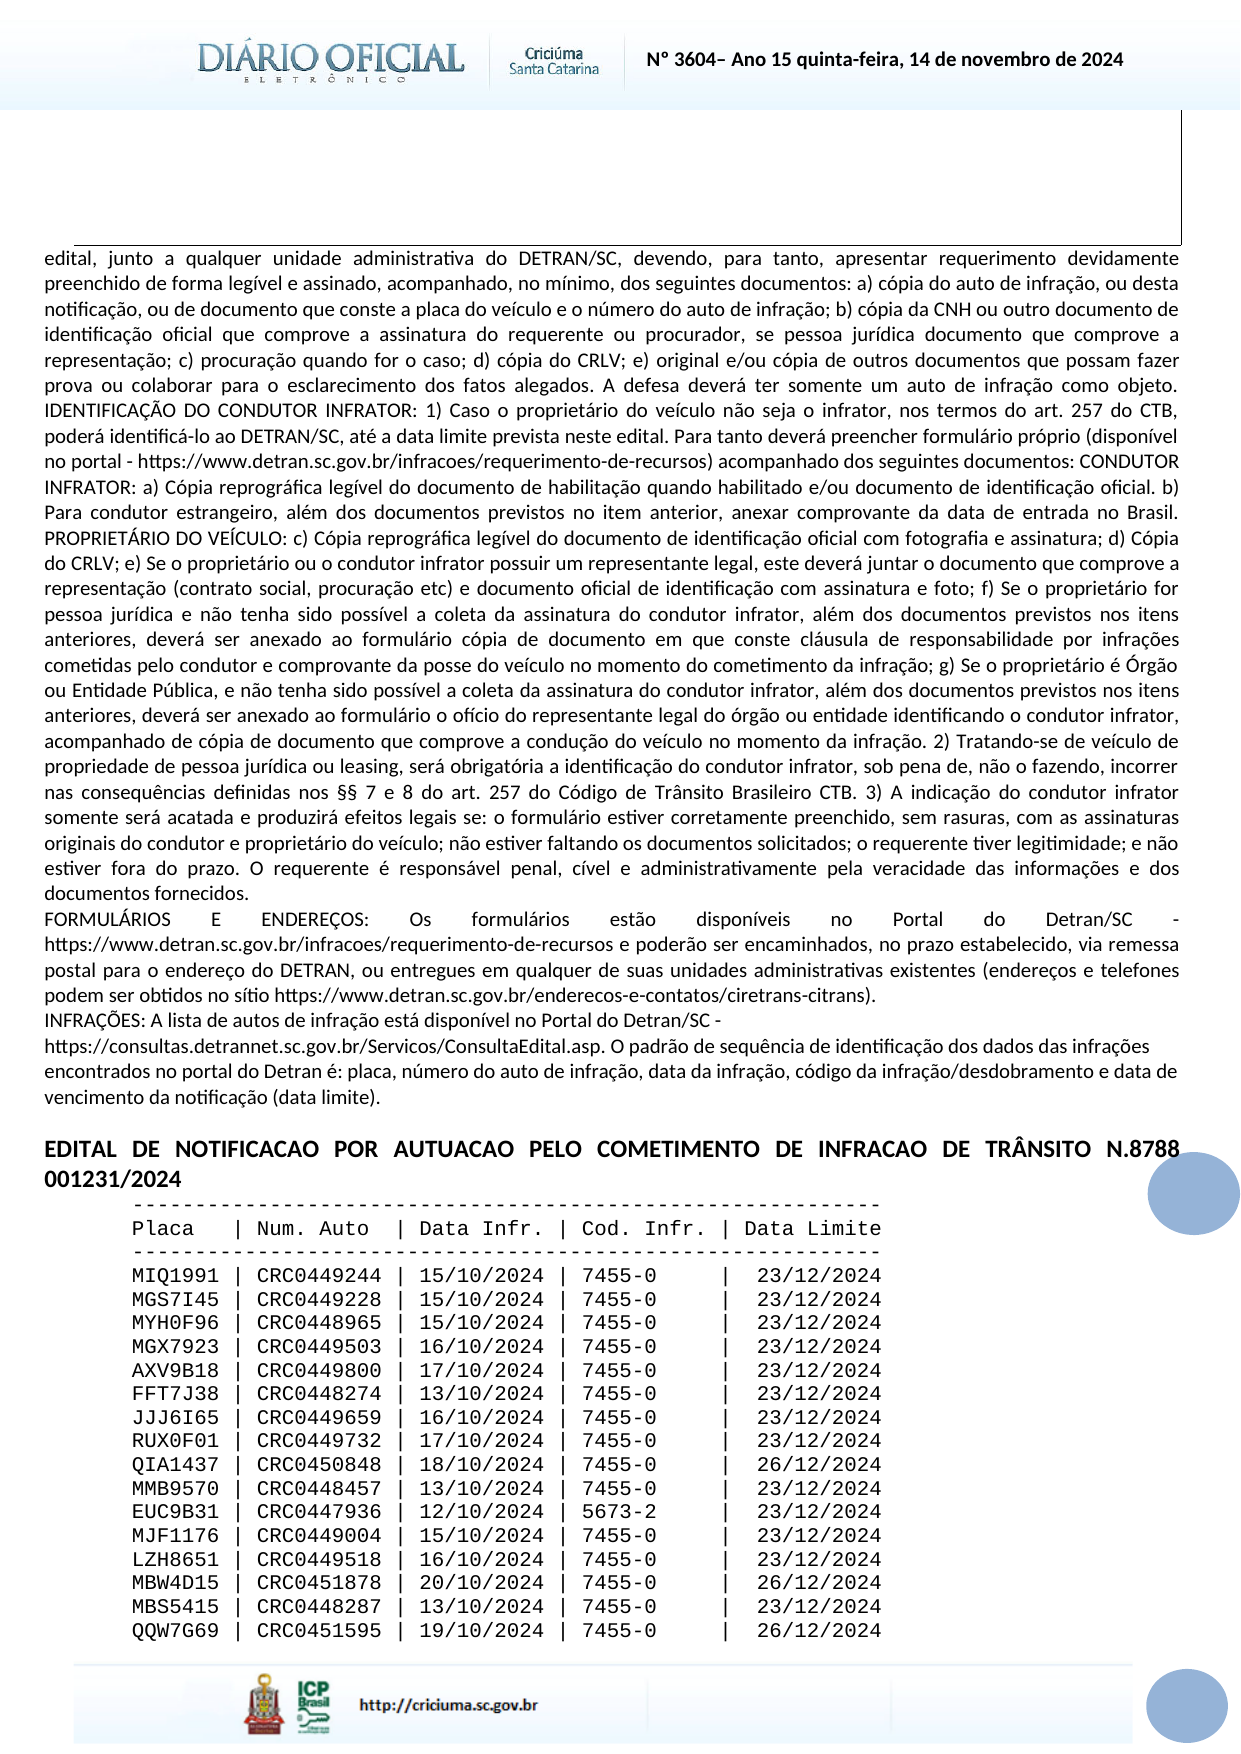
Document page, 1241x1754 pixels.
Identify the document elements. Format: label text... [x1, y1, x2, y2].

text edital, junto a qualquer unidade administrativa do DETRAN/SC, devendo, para tanto, apresentar requerimento devidamente preenchido de forma legível e assinado, acompanhado, no mínimo, dos seguintes documentos: a) cópia do auto de infração, ou desta notificação, ou de documento que conste a placa do veículo e o número do auto de infração; b) cópia da CNH ou outro documento de identificação oficial que comprove a assinatura do requerente ou procurador, se pessoa jurídica documento que comprove a representação; c) procuração quando for o caso; d) cópia do CRLV; e) original e/ou cópia de outros documentos que possam fazer prova ou colaborar para o esclarecimento dos fatos alegados. A defesa deverá ter somente um auto de infração como objeto. IDENTIFICAÇÃO DO CONDUTOR INFRATOR: 1) Caso o proprietário do veículo não seja o infrator, nos termos do art. 257 do CTB, poderá identificá-lo ao DETRAN/SC, até a data limite prevista neste edital. Para tanto deverá preencher formulário próprio (disponível no portal - https://www.detran.sc.gov.br/infracoes/requerimento-de-recursos) acompanhado dos seguintes documentos: CONDUTOR INFRATOR: a) Cópia reprográfica legível do documento de habilitação quando habilitado e/ou documento de identificação oficial. b) Para condutor estrangeiro, além dos documentos previstos no item anterior, anexar comprovante da data de entrada no Brasil. PROPRIETÁRIO DO VEÍCULO: c) Cópia reprográfica legível do documento de identificação oficial com fotografia e assinatura; d) Cópia do CRLV; e) Se o proprietário ou o condutor infrator possuir um representante legal, este deverá juntar o documento que comprove a representação (contrato social, procuração etc) e documento oficial de identificação com assinatura e foto; f) Se o proprietário for pessoa jurídica e não tenha sido possível a coleta da assinatura do condutor infrator, além dos documentos previstos nos itens anteriores, deverá ser anexado ao formulário cópia de documento em que conste cláusula de responsabilidade por infrações cometidas pelo condutor e comprovante da posse do veículo no momento do cometimento da infração; g) Se o proprietário é Órgão ou Entidade Pública, e não tenha sido possível a coleta da assinatura do condutor infrator, além dos documentos previstos nos itens anteriores, deverá ser anexado ao formulário o ofício do representante legal do órgão ou entidade identificando o condutor infrator, acompanhado de cópia de documento que comprove a condução do veículo no momento da infração. 2) Tratando-se de veículo de propriedade de pessoa jurídica ou leasing, será obrigatória a identificação do condutor infrator, sob pena de, não o fazendo, incorrer nas consequências definidas nos §§ 7 e 8 do art. 257 do Código de Trânsito Brasileiro CTB. 3) A indicação do condutor infrator somente será acatada e produzirá efeitos legais se: o formulário estiver corretamente preenchido, sem rasuras, com as assinaturas originais do condutor e proprietário do veículo; não estiver faltando os documentos solicitados; o requerente tiver legitimidade; e não estiver fora do prazo. O requerente é responsável penal, cível e administrativamente pela veracidade das informações e dos documentos fornecidos. [44, 245, 1181, 906]
text FORMULÁRIOS E ENDEREÇOS: Os formulários estão disponíveis no Portal do Detran/SC - https://www.detran.sc.gov.br/infracoes/requerimento-de-recursos e poderão ser encaminhados, no prazo estabelecido, via remessa postal para o endereço do DETRAN, ou entregues em qualquer de suas unidades administrativas existentes (endereços e telefones podem ser obtidos no sítio https://www.detran.sc.gov.br/enderecos-e-contatos/ciretrans-citrans). [44, 906, 1181, 1008]
text QQW7G69 | CRC0451595 | 19/10/2024 | 7455-0 | 26/12/2024 [44, 1620, 1181, 1643]
text MBW4D15 | CRC0451878 | 20/10/2024 | 7455-0 | 26/12/2024 [44, 1572, 1181, 1596]
text ------------------------------------------------------------ [44, 1194, 1155, 1218]
text EDITAL DE NOTIFICACAO POR AUTUACAO PELO COMETIMENTO DE INFRACAO DE TRÂNSITO N.8788 001231/2024 [44, 1109, 1181, 1194]
text QIA1437 | CRC0450848 | 18/10/2024 | 7455-0 | 26/12/2024 [44, 1454, 1181, 1478]
text LZH8651 | CRC0449518 | 16/10/2024 | 7455-0 | 23/12/2024 [44, 1549, 1181, 1572]
text Placa | Num. Auto | Data Infr. | Cod. Infr. | Data Limite [44, 1218, 1181, 1241]
text MGX7923 | CRC0449503 | 16/10/2024 | 7455-0 | 23/12/2024 [44, 1336, 1181, 1359]
text RUX0F01 | CRC0449732 | 17/10/2024 | 7455-0 | 23/12/2024 [44, 1431, 1181, 1454]
text ------------------------------------------------------------ [44, 1241, 1181, 1265]
text MBS5415 | CRC0448287 | 13/10/2024 | 7455-0 | 23/12/2024 [44, 1596, 1181, 1620]
text MMB9570 | CRC0448457 | 13/10/2024 | 7455-0 | 23/12/2024 [44, 1478, 1181, 1501]
text MGS7I45 | CRC0449228 | 15/10/2024 | 7455-0 | 23/12/2024 [44, 1289, 1181, 1312]
text INFRAÇÕES: A lista de autos de infração está disponível no Portal do Detran/SC - https://consultas.detrannet.sc.gov.br/Servicos/ConsultaEdital.asp. O padrão de sequência de identificação dos dados das infrações encontrados no portal do Detran é: placa, número do auto de infração, data da infração, código da infração/desdobramento e data de vencimento da notificação (data limite). [44, 1008, 1181, 1109]
text EUC9B31 | CRC0447936 | 12/10/2024 | 5673-2 | 23/12/2024 [44, 1501, 1181, 1525]
text MIQ1991 | CRC0449244 | 15/10/2024 | 7455-0 | 23/12/2024 [44, 1265, 1181, 1289]
text MYH0F96 | CRC0448965 | 15/10/2024 | 7455-0 | 23/12/2024 [44, 1312, 1181, 1336]
text JJJ6I65 | CRC0449659 | 16/10/2024 | 7455-0 | 23/12/2024 [44, 1407, 1181, 1431]
text AXV9B18 | CRC0449800 | 17/10/2024 | 7455-0 | 23/12/2024 [44, 1359, 1181, 1383]
text MJF1176 | CRC0449004 | 15/10/2024 | 7455-0 | 23/12/2024 [44, 1525, 1181, 1549]
text FFT7J38 | CRC0448274 | 13/10/2024 | 7455-0 | 23/12/2024 [44, 1383, 1181, 1407]
